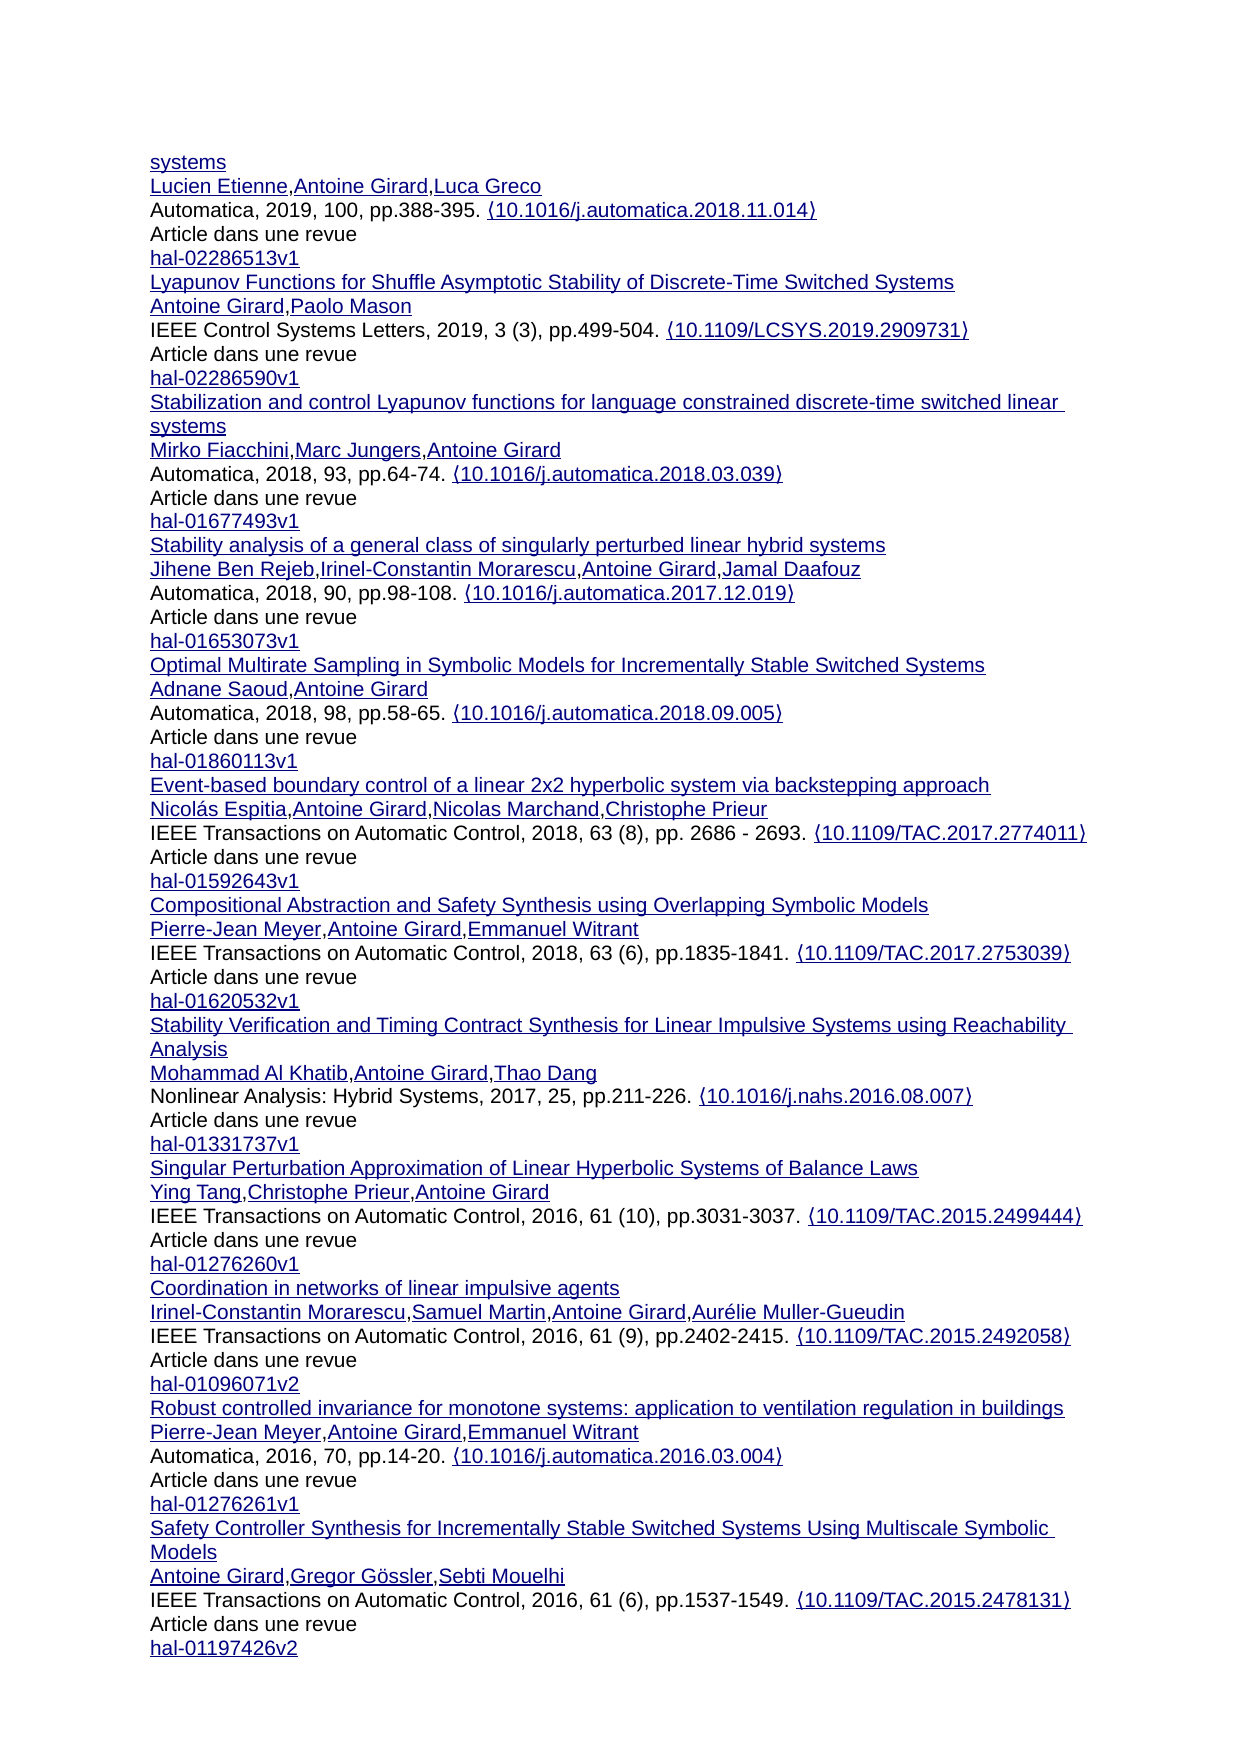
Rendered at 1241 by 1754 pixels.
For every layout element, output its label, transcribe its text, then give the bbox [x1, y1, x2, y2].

table_cell Stability Verification and Timing Contract Synthesis for Linear Impulsive Systems using Reachability Analysis Mohammad Al Khatib,Antoine Girard,Thao Dang Nonlinear Analysis: Hybrid Systems, 2017, 25, pp.211-226. ⟨10.1016/j.nahs.2016.08.007⟩ Article dans une revue hal-01331737v1 [150, 1013, 1090, 1156]
table_cell Stabilization and control Lyapunov functions for language constrained discrete-time switched linear systems Mirko Fiacchini,Marc Jungers,Antoine Girard Automatica, 2018, 93, pp.64-74. ⟨10.1016/j.automatica.2018.03.039⟩ Article dans une revue hal-01677493v1 [150, 390, 1090, 533]
table_cell Compositional Abstraction and Safety Synthesis using Overlapping Symbolic Models Pierre-Jean Meyer,Antoine Girard,Emmanuel Witrant IEEE Transactions on Automatic Control, 2018, 63 (6), pp.1835-1841. ⟨10.1109/TAC.2017.2753039⟩ Article dans une revue hal-01620532v1 [150, 893, 1090, 1012]
table_cell Singular Perturbation Approximation of Linear Hyperbolic Systems of Balance Laws Ying Tang,Christophe Prieur,Antoine Girard IEEE Transactions on Automatic Control, 2016, 61 (10), pp.3031-3037. ⟨10.1109/TAC.2015.2499444⟩ Article dans une revue hal-01276260v1 [150, 1156, 1090, 1276]
table_cell Lyapunov Functions for Shuffle Asymptotic Stability of Discrete-Time Switched Systems Antoine Girard,Paolo Mason IEEE Control Systems Letters, 2019, 3 (3), pp.499-504. ⟨10.1109/LCSYS.2019.2909731⟩ Article dans une revue hal-02286590v1 [150, 270, 1090, 389]
table_cell Optimal Multirate Sampling in Symbolic Models for Incrementally Stable Switched Systems Adnane Saoud,Antoine Girard Automatica, 2018, 98, pp.58-65. ⟨10.1016/j.automatica.2018.09.005⟩ Article dans une revue hal-01860113v1 [150, 653, 1090, 773]
table_cell systems Lucien Etienne,Antoine Girard,Luca Greco Automatica, 2019, 100, pp.388-395. ⟨10.1016/j.automatica.2018.11.014⟩ Article dans une revue hal-02286513v1 [150, 150, 1090, 270]
table_cell Safety Controller Synthesis for Incrementally Stable Switched Systems Using Multiscale Symbolic Models Antoine Girard,Gregor Gössler,Sebti Mouelhi IEEE Transactions on Automatic Control, 2016, 61 (6), pp.1537-1549. ⟨10.1109/TAC.2015.2478131⟩ Article dans une revue hal-01197426v2 [150, 1516, 1090, 1659]
table_cell Event-based boundary control of a linear 2x2 hyperbolic system via backstepping approach Nicolás Espitia,Antoine Girard,Nicolas Marchand,Christophe Prieur IEEE Transactions on Automatic Control, 2018, 63 (8), pp. 2686 - 2693. ⟨10.1109/TAC.2017.2774011⟩ Article dans une revue hal-01592643v1 [150, 773, 1090, 893]
table_cell Coordination in networks of linear impulsive agents Irinel-Constantin Morarescu,Samuel Martin,Antoine Girard,Aurélie Muller-Gueudin IEEE Transactions on Automatic Control, 2016, 61 (9), pp.2402-2415. ⟨10.1109/TAC.2015.2492058⟩ Article dans une revue hal-01096071v2 [150, 1276, 1090, 1396]
table_cell Stability analysis of a general class of singularly perturbed linear hybrid systems Jihene Ben Rejeb,Irinel-Constantin Morarescu,Antoine Girard,Jamal Daafouz Automatica, 2018, 90, pp.98-108. ⟨10.1016/j.automatica.2017.12.019⟩ Article dans une revue hal-01653073v1 [150, 533, 1090, 653]
table_cell Robust controlled invariance for monotone systems: application to ventilation regulation in buildings Pierre-Jean Meyer,Antoine Girard,Emmanuel Witrant Automatica, 2016, 70, pp.14-20. ⟨10.1016/j.automatica.2016.03.004⟩ Article dans une revue hal-01276261v1 [150, 1396, 1090, 1516]
